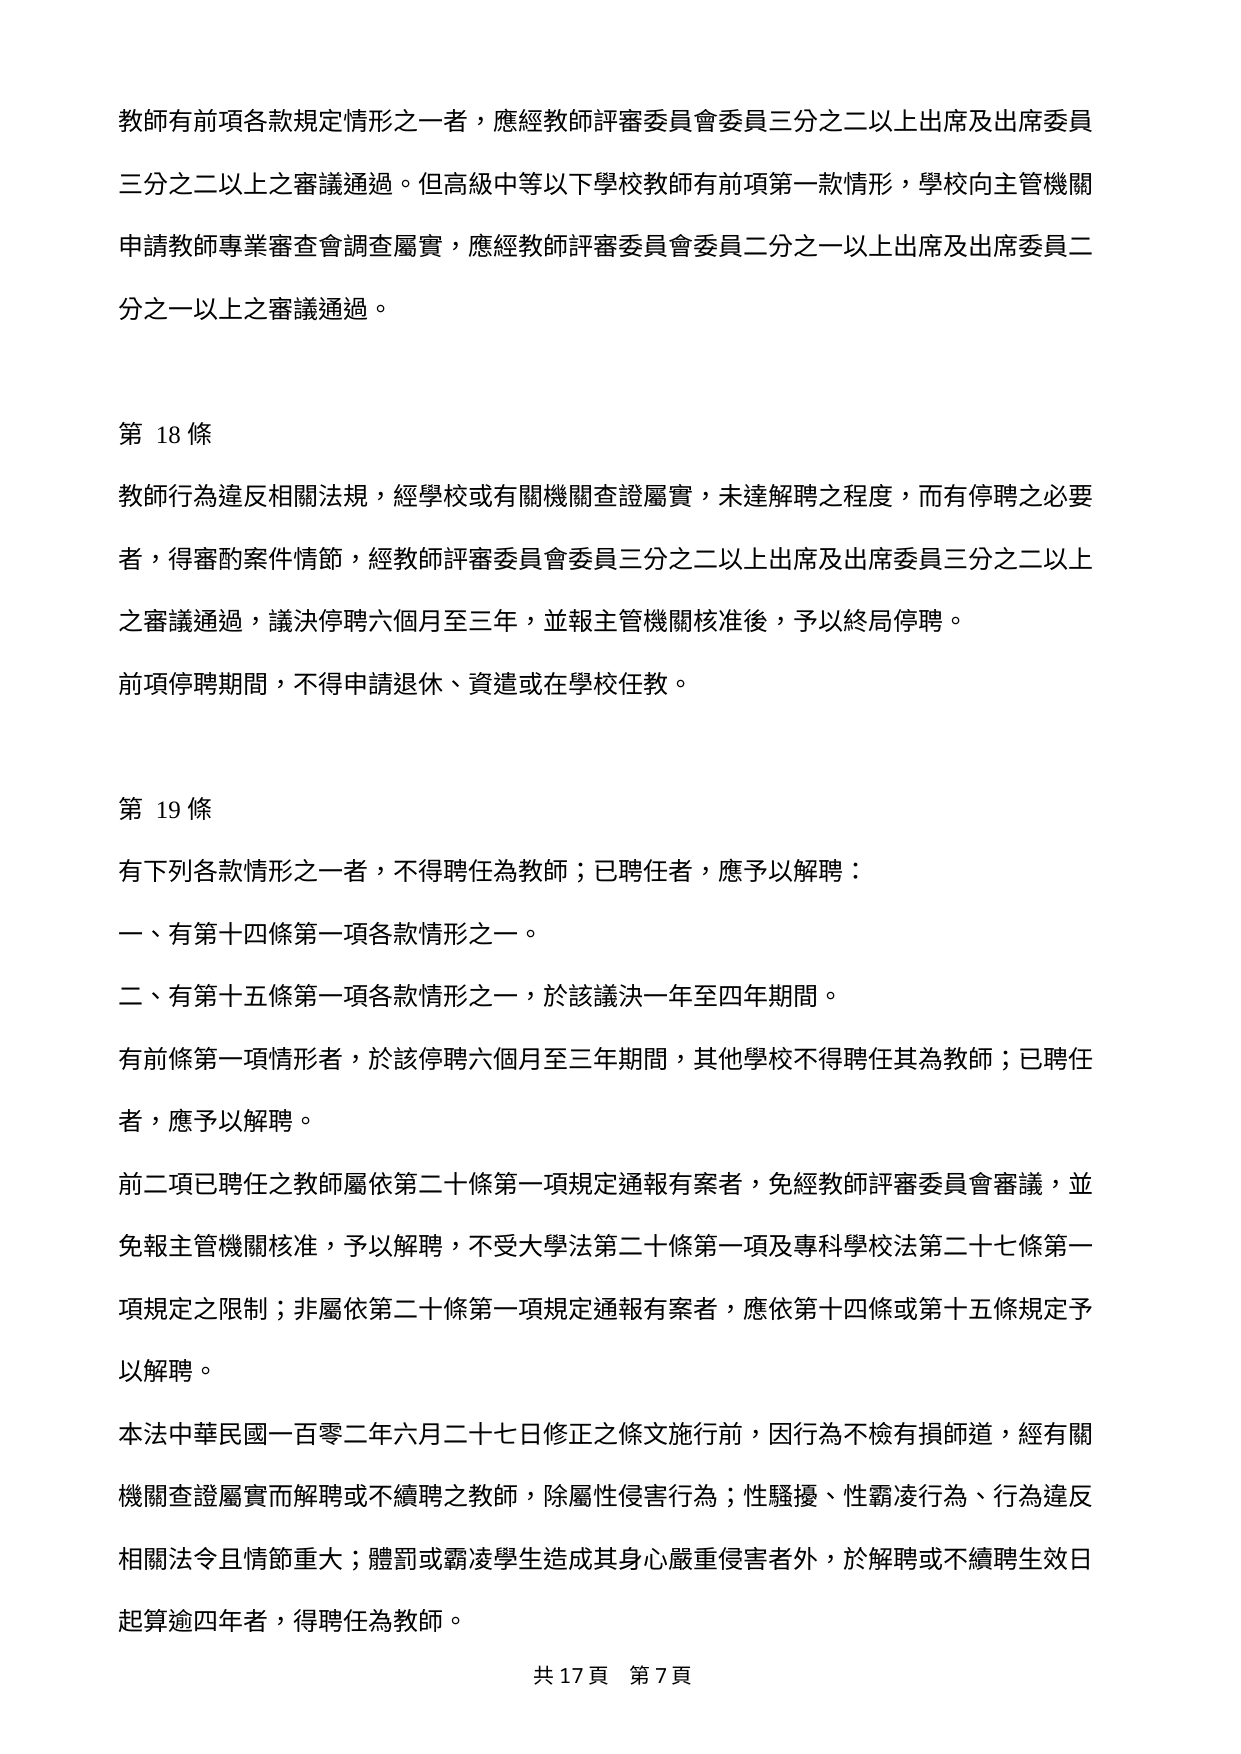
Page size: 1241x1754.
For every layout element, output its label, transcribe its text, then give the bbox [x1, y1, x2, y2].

text 前二項已聘任之教師屬依第二十條第一項規定通報有案者，免經教師評審委員會審議，並免報主管機關核准，予以解聘，不受大學法第二十條第一項及專科學校法第二十七條第一項規定之限制；非屬依第二十條第一項規定通報有案者，應依第十四條或第十五條規定予以解聘。 [118, 1141, 1107, 1391]
text 前項停聘期間，不得申請退休、資遣或在學校任教。 [118, 641, 1107, 703]
text 二、有第十五條第一項各款情形之一，於該議決一年至四年期間。 [118, 953, 1107, 1016]
text 有前條第一項情形者，於該停聘六個月至三年期間，其他學校不得聘任其為教師；已聘任者，應予以解聘。 [118, 1016, 1107, 1141]
text 教師行為違反相關法規，經學校或有關機關查證屬實，未達解聘之程度，而有停聘之必要者，得審酌案件情節，經教師評審委員會委員三分之二以上出席及出席委員三分之二以上之審議通過，議決停聘六個月至三年，並報主管機關核准後，予以終局停聘。 [118, 453, 1107, 641]
text 本法中華民國一百零二年六月二十七日修正之條文施行前，因行為不檢有損師道，經有關機關查證屬實而解聘或不續聘之教師，除屬性侵害行為；性騷擾、性霸凌行為、行為違反相關法令且情節重大；體罰或霸凌學生造成其身心嚴重侵害者外，於解聘或不續聘生效日起算逾四年者，得聘任為教師。 [118, 1391, 1107, 1641]
text 教師有前項各款規定情形之一者，應經教師評審委員會委員三分之二以上出席及出席委員三分之二以上之審議通過。但高級中等以下學校教師有前項第一款情形，學校向主管機關申請教師專業審查會調查屬實，應經教師評審委員會委員二分之一以上出席及出席委員二分之一以上之審議通過。 [118, 78, 1107, 328]
text 第 18 條 [118, 391, 1107, 453]
text 第 19 條 [118, 766, 1107, 828]
text 有下列各款情形之一者，不得聘任為教師；已聘任者，應予以解聘： [118, 828, 1107, 891]
text 一、有第十四條第一項各款情形之一。 [118, 891, 1107, 953]
